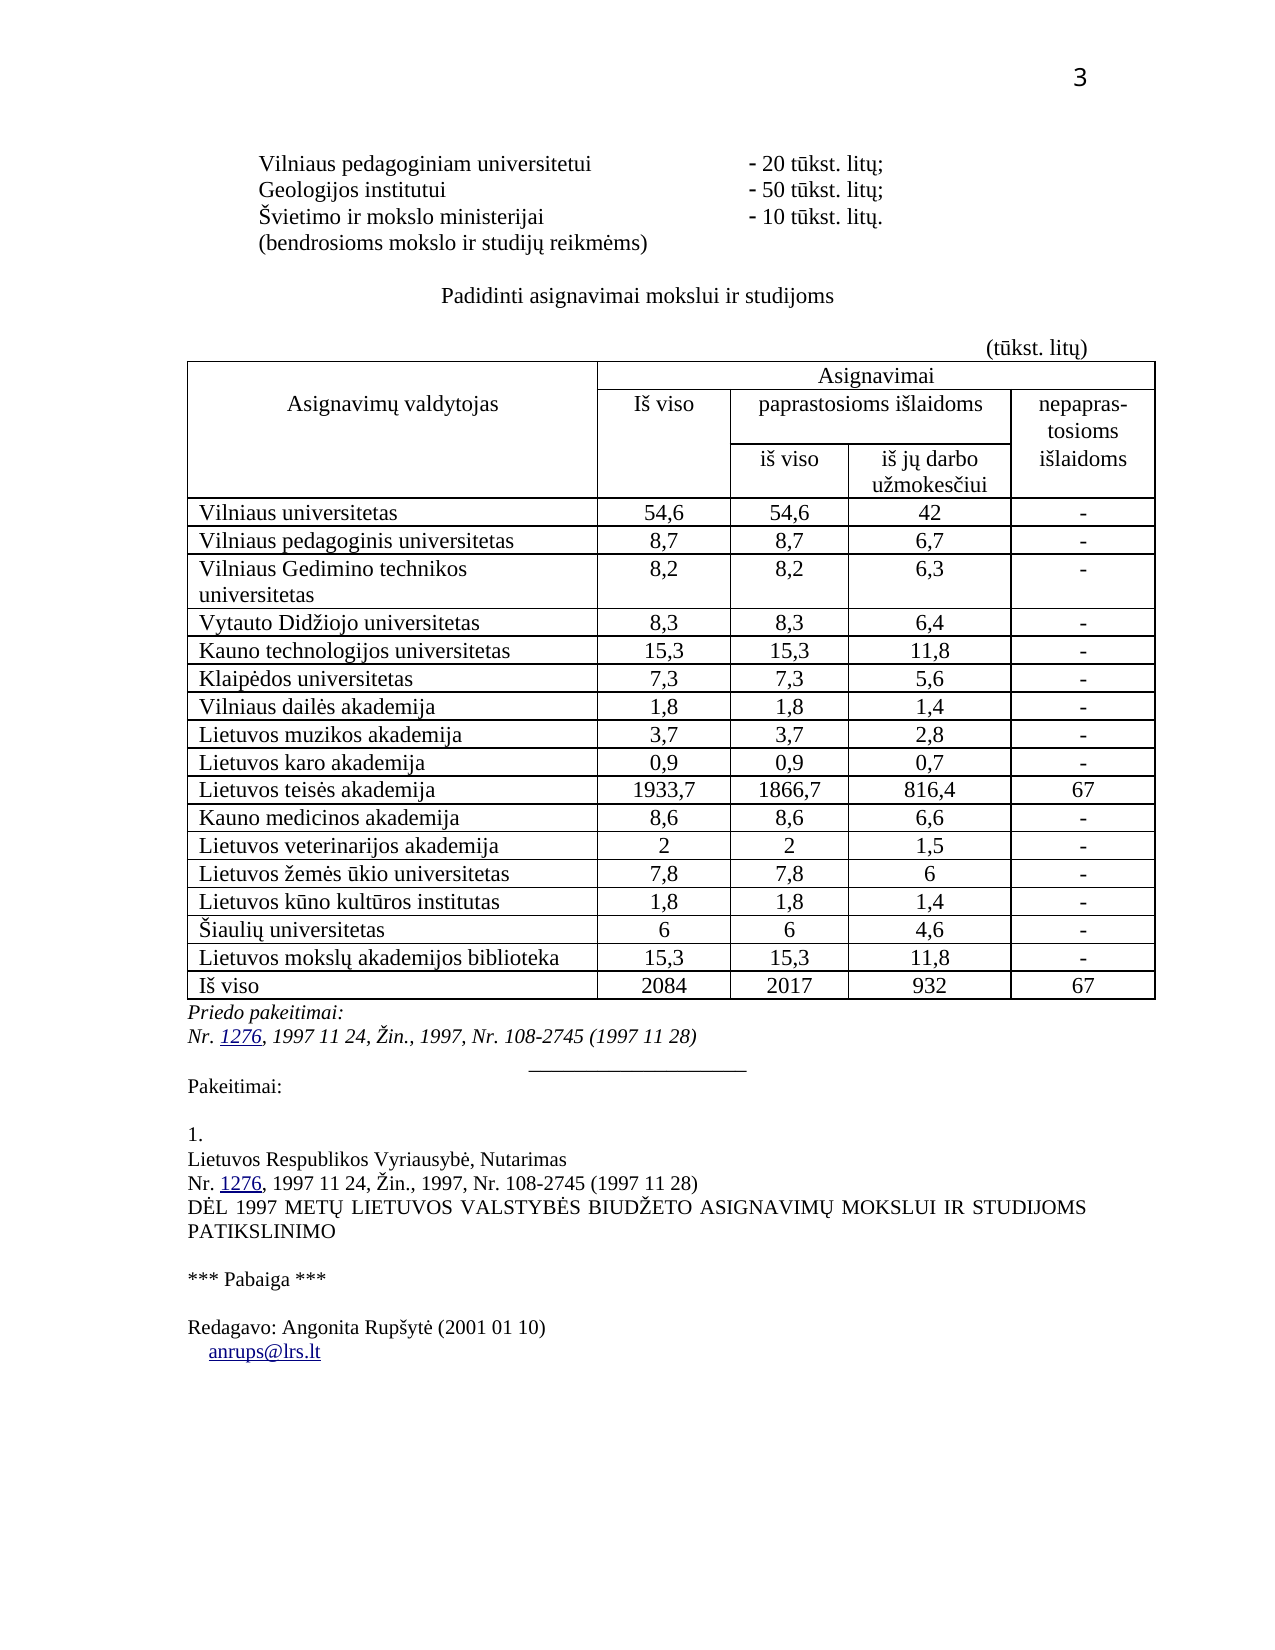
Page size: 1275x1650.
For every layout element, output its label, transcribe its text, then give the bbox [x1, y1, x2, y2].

table_cell 67 [1012, 972, 1154, 998]
text DĖL 1997 METŲ LIETUVOS VALSTYBĖS BIUDŽETO ASIGNAVIMŲ MOKSLUI IR STUDIJOMS PATIKSLINIMO [187, 1194, 1087, 1243]
table_cell 3,7 [731, 721, 848, 747]
table_cell Vilniaus Gedimino technikos universitetas [188, 555, 597, 607]
table_cell 7,3 [598, 665, 730, 691]
table_cell nepapras-tosioms [1012, 390, 1154, 443]
text Priedo pakeitimai: [187, 1000, 1087, 1024]
text Geologijos institutui  50 tūkst. litų; [187, 176, 1087, 203]
table_cell Lietuvos kūno kultūros institutas [188, 888, 597, 914]
table_cell Vytauto Didžiojo universitetas [188, 609, 597, 635]
table_cell 11,8 [849, 944, 1010, 970]
table_cell 8,3 [598, 609, 730, 635]
table_cell - [1012, 527, 1154, 553]
text Švietimo ir mokslo ministerijai  10 tūkst. litų. [187, 203, 1087, 229]
table_cell Lietuvos teisės akademija [188, 777, 597, 803]
table_cell 1,8 [731, 693, 848, 719]
table_cell 7,8 [598, 860, 730, 887]
table_cell - [1012, 944, 1154, 970]
table_cell 2 [731, 832, 848, 859]
table_cell 15,3 [731, 637, 848, 663]
table_cell 15,3 [598, 944, 730, 970]
table_cell Iš viso [188, 972, 597, 998]
table_cell paprastosioms išlaidoms [731, 390, 1010, 443]
table_cell 54,6 [731, 499, 848, 525]
table_cell 1,8 [731, 888, 848, 914]
table_cell 2084 [598, 972, 730, 998]
table_cell - [1012, 860, 1154, 887]
table_cell 1,4 [849, 693, 1010, 719]
table_cell 11,8 [849, 637, 1010, 663]
table_cell 6 [731, 916, 848, 942]
table_header [188, 362, 597, 389]
table_cell 1,5 [849, 832, 1010, 859]
table_cell 2,8 [849, 721, 1010, 747]
table_cell Asignavimų valdytojas [188, 389, 597, 443]
text Pakeitimai: [187, 1074, 1087, 1098]
table_cell 6,7 [849, 527, 1010, 553]
table_cell 8,6 [598, 805, 730, 831]
table_cell 1,4 [849, 888, 1010, 914]
text (bendrosioms mokslo ir studijų reikmėms) [187, 229, 1087, 255]
table_cell 8,7 [598, 527, 730, 553]
table_cell 0,7 [849, 749, 1010, 775]
table_cell 6,4 [849, 609, 1010, 635]
table_cell Lietuvos veterinarijos akademija [188, 832, 597, 859]
table_cell 1866,7 [731, 777, 848, 803]
table_cell - [1012, 749, 1154, 775]
table_cell 15,3 [598, 637, 730, 663]
table_cell 6,3 [849, 555, 1010, 607]
table_cell Šiaulių universitetas [188, 916, 597, 942]
table_cell [188, 443, 597, 497]
table_cell 8,6 [731, 805, 848, 831]
text Nr. 1276, 1997 11 24, Žin., 1997, Nr. 108-2745 (1997 11 28) [187, 1024, 1087, 1048]
table_cell Kauno technologijos universitetas [188, 637, 597, 663]
table_cell Vilniaus pedagoginis universitetas [188, 527, 597, 553]
table_cell 8,7 [731, 527, 848, 553]
table_cell 7,8 [731, 860, 848, 887]
table_cell - [1012, 888, 1154, 914]
text ___________________ [187, 1048, 1087, 1074]
text *** Pabaiga *** [187, 1267, 1087, 1291]
table_cell 6,6 [849, 805, 1010, 831]
table_cell - [1012, 499, 1154, 525]
table_cell - [1012, 637, 1154, 663]
table_cell iš jų darbo užmokesčiui [849, 445, 1010, 497]
table_cell 54,6 [598, 499, 730, 525]
text (tūkst. litų) [187, 334, 1087, 361]
text Vilniaus pedagoginiam universitetui  20 tūkst. litų; [187, 150, 1087, 176]
table_cell Vilniaus universitetas [188, 499, 597, 525]
text Lietuvos Respublikos Vyriausybė, Nutarimas [187, 1146, 1087, 1171]
text Nr. 1276, 1997 11 24, Žin., 1997, Nr. 108-2745 (1997 11 28) [187, 1171, 1087, 1194]
table_cell 7,3 [731, 665, 848, 691]
table_cell 8,2 [731, 555, 848, 607]
table_cell 67 [1012, 777, 1154, 803]
table_cell - [1012, 609, 1154, 635]
table_cell išlaidoms [1012, 443, 1154, 497]
table_cell Iš viso [598, 390, 730, 443]
table_cell 816,4 [849, 777, 1010, 803]
table_cell - [1012, 832, 1154, 859]
table_cell Lietuvos karo akademija [188, 749, 597, 775]
text Padidinti asignavimai mokslui ir studijoms [187, 282, 1087, 308]
table_cell - [1012, 805, 1154, 831]
table_cell 8,3 [731, 609, 848, 635]
table_header Asignavimai [598, 362, 1154, 389]
text anrups@lrs.lt [187, 1339, 1087, 1363]
table_cell 1933,7 [598, 777, 730, 803]
table_cell 0,9 [598, 749, 730, 775]
table_cell 932 [849, 972, 1010, 998]
table_cell iš viso [731, 445, 848, 497]
table_cell 5,6 [849, 665, 1010, 691]
table_cell Lietuvos mokslų akademijos biblioteka [188, 944, 597, 970]
table_cell - [1012, 555, 1154, 607]
table_cell 1,8 [598, 888, 730, 914]
table_cell - [1012, 665, 1154, 691]
table_cell 8,2 [598, 555, 730, 607]
table_cell - [1012, 693, 1154, 719]
table_cell Kauno medicinos akademija [188, 805, 597, 831]
table_cell 6 [598, 916, 730, 942]
table_cell 1,8 [598, 693, 730, 719]
table_cell [598, 443, 730, 497]
table_cell 42 [849, 499, 1010, 525]
text 1. [187, 1122, 1087, 1146]
table_cell - [1012, 721, 1154, 747]
table_cell 15,3 [731, 944, 848, 970]
table_cell 2017 [731, 972, 848, 998]
text Redagavo: Angonita Rupšytė (2001 01 10) [187, 1315, 1087, 1339]
table_cell 2 [598, 832, 730, 859]
table_cell 6 [849, 860, 1010, 887]
table_cell Vilniaus dailės akademija [188, 693, 597, 719]
table_cell Klaipėdos universitetas [188, 665, 597, 691]
table_cell 4,6 [849, 916, 1010, 942]
table_cell 0,9 [731, 749, 848, 775]
table_cell 3,7 [598, 721, 730, 747]
table_cell Lietuvos muzikos akademija [188, 721, 597, 747]
table_cell Lietuvos žemės ūkio universitetas [188, 860, 597, 887]
table_cell - [1012, 916, 1154, 942]
